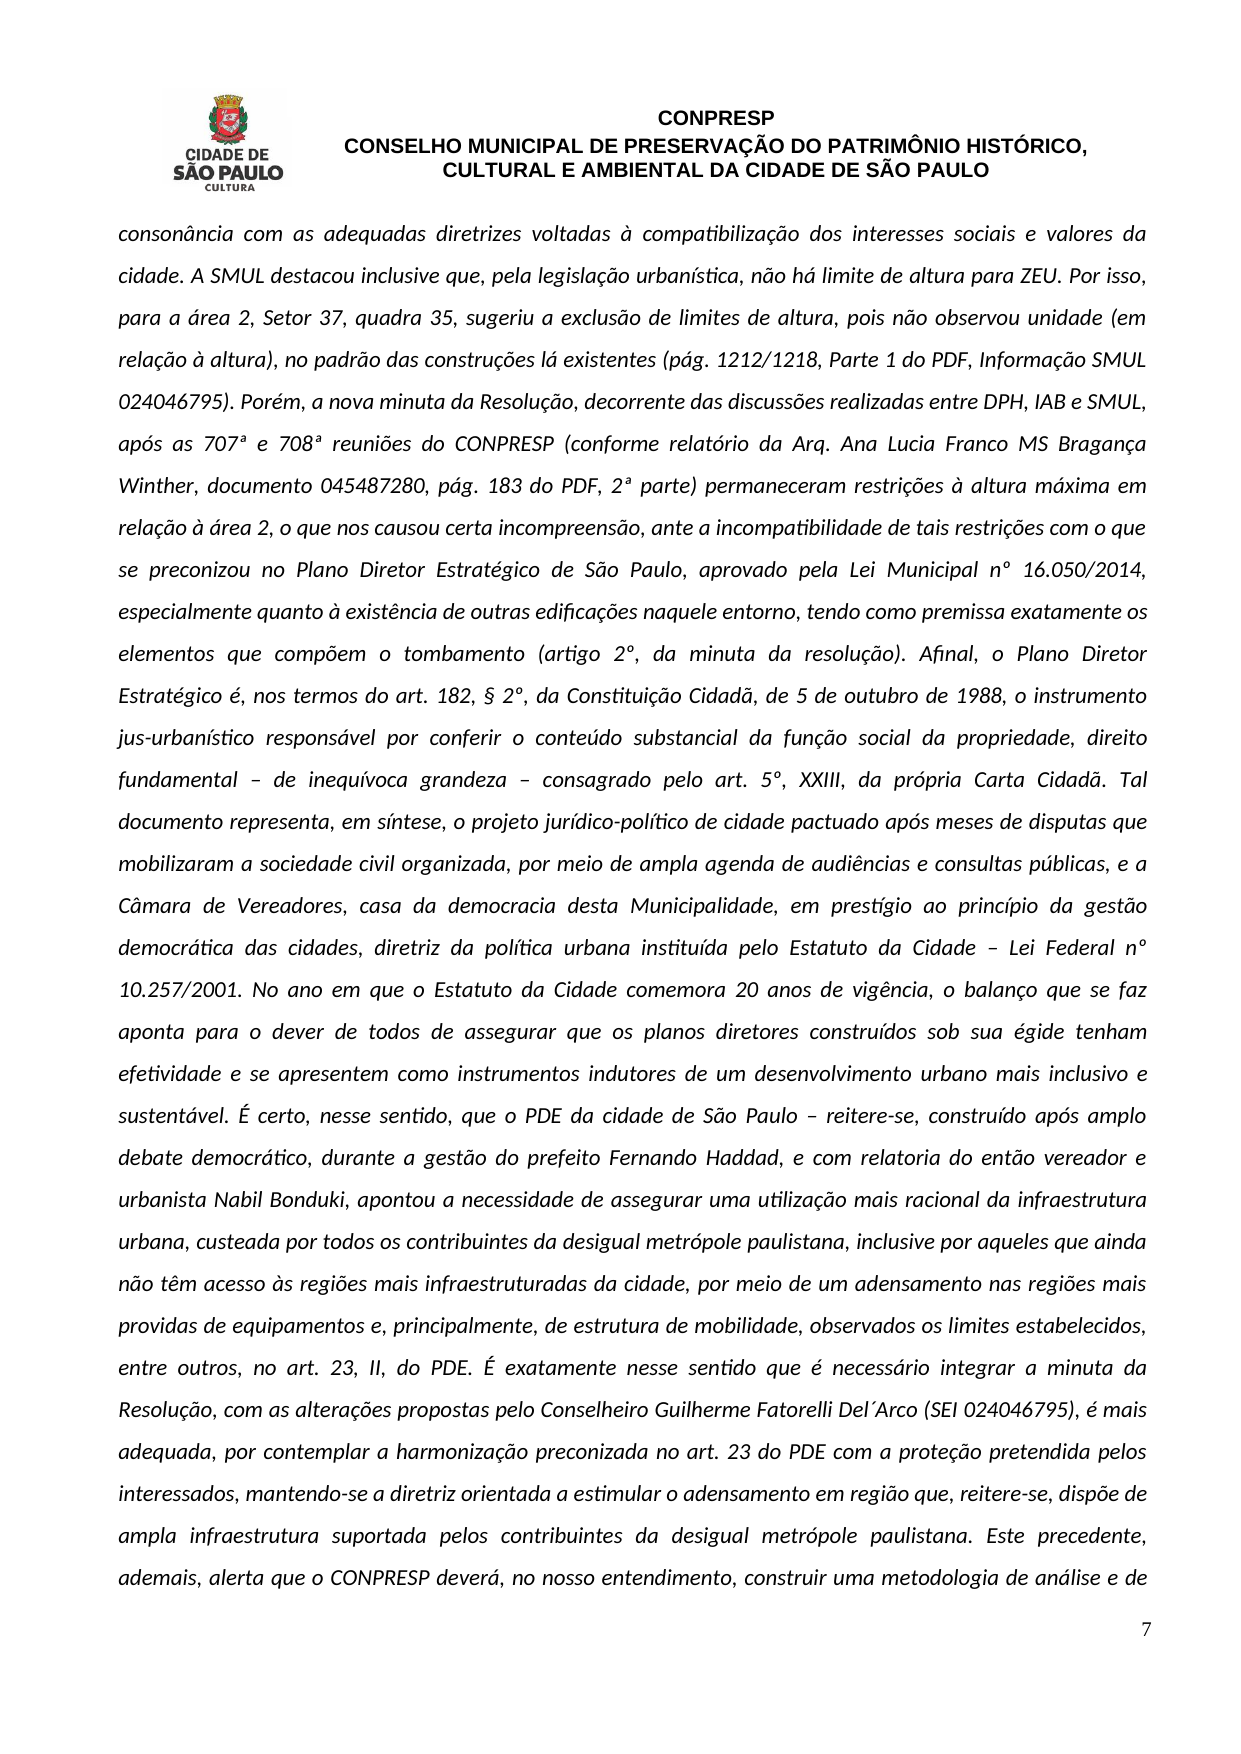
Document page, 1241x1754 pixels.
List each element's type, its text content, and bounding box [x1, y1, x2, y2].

text consonância com as adequadas diretrizes voltadas à compatibilização dos interesses sociais e valores da cidade. A SMUL destacou inclusive que, pela legislação urbanística, não há limite de altura para ZEU. Por isso, para a área 2, Setor 37, quadra 35, sugeriu a exclusão de limites de altura, pois não observou unidade (em relação à altura), no padrão das construções lá existentes (pág. 1212/1218, Parte 1 do PDF, Informação SMUL 024046795). Porém, a nova minuta da Resolução, decorrente das discussões realizadas entre DPH, IAB e SMUL, após as 707ª e 708ª reuniões do CONPRESP (conforme relatório da Arq. Ana Lucia Franco MS Bragança Winther, documento 045487280, pág. 183 do PDF, 2ª parte) permaneceram restrições à altura máxima em relação à área 2, o que nos causou certa incompreensão, ante a incompatibilidade de tais restrições com o que se preconizou no Plano Diretor Estratégico de São Paulo, aprovado pela Lei Municipal nº 16.050/2014, especialmente quanto à existência de outras edificações naquele entorno, tendo como premissa exatamente os elementos que compõem o tombamento (artigo 2º, da minuta da resolução). Afinal, o Plano Diretor Estratégico é, nos termos do art. 182, § 2º, da Constituição Cidadã, de 5 de outubro de 1988, o instrumento jus-urbanístico responsável por conferir o conteúdo substancial da função social da propriedade, direito fundamental – de inequívoca grandeza – consagrado pelo art. 5º, XXIII, da própria Carta Cidadã. Tal documento representa, em síntese, o projeto jurídico-político de cidade pactuado após meses de disputas que mobilizaram a sociedade civil organizada, por meio de ampla agenda de audiências e consultas públicas, e a Câmara de Vereadores, casa da democracia desta Municipalidade, em prestígio ao princípio da gestão democrática das cidades, diretriz da política urbana instituída pelo Estatuto da Cidade – Lei Federal nº 10.257/2001. No ano em que o Estatuto da Cidade comemora 20 anos de vigência, o balanço que se faz aponta para o dever de todos de assegurar que os planos diretores construídos sob sua égide tenham efetividade e se apresentem como instrumentos indutores de um desenvolvimento urbano mais inclusivo e sustentável. É certo, nesse sentido, que o PDE da cidade de São Paulo – reitere-se, construído após amplo debate democrático, durante a gestão do prefeito Fernando Haddad, e com relatoria do então vereador e urbanista Nabil Bonduki, apontou a necessidade de assegurar uma utilização mais racional da infraestrutura urbana, custeada por todos os contribuintes da desigual metrópole paulistana, inclusive por aqueles que ainda não têm acesso às regiões mais infraestruturadas da cidade, por meio de um adensamento nas regiões mais providas de equipamentos e, principalmente, de estrutura de mobilidade, observados os limites estabelecidos, entre outros, no art. 23, II, do PDE. É exatamente nesse sentido que é necessário integrar a minuta da Resolução, com as alterações propostas pelo Conselheiro Guilherme Fatorelli Del´Arco (SEI 024046795), é mais adequada, por contemplar a harmonização preconizada no art. 23 do PDE com a proteção pretendida pelos interessados, mantendo-se a diretriz orientada a estimular o adensamento em região que, reitere-se, dispõe de ampla infraestrutura suportada pelos contribuintes da desigual metrópole paulistana. Este precedente, ademais, alerta que o CONPRESP deverá, no nosso entendimento, construir uma metodologia de análise e de [118, 219, 1152, 1591]
